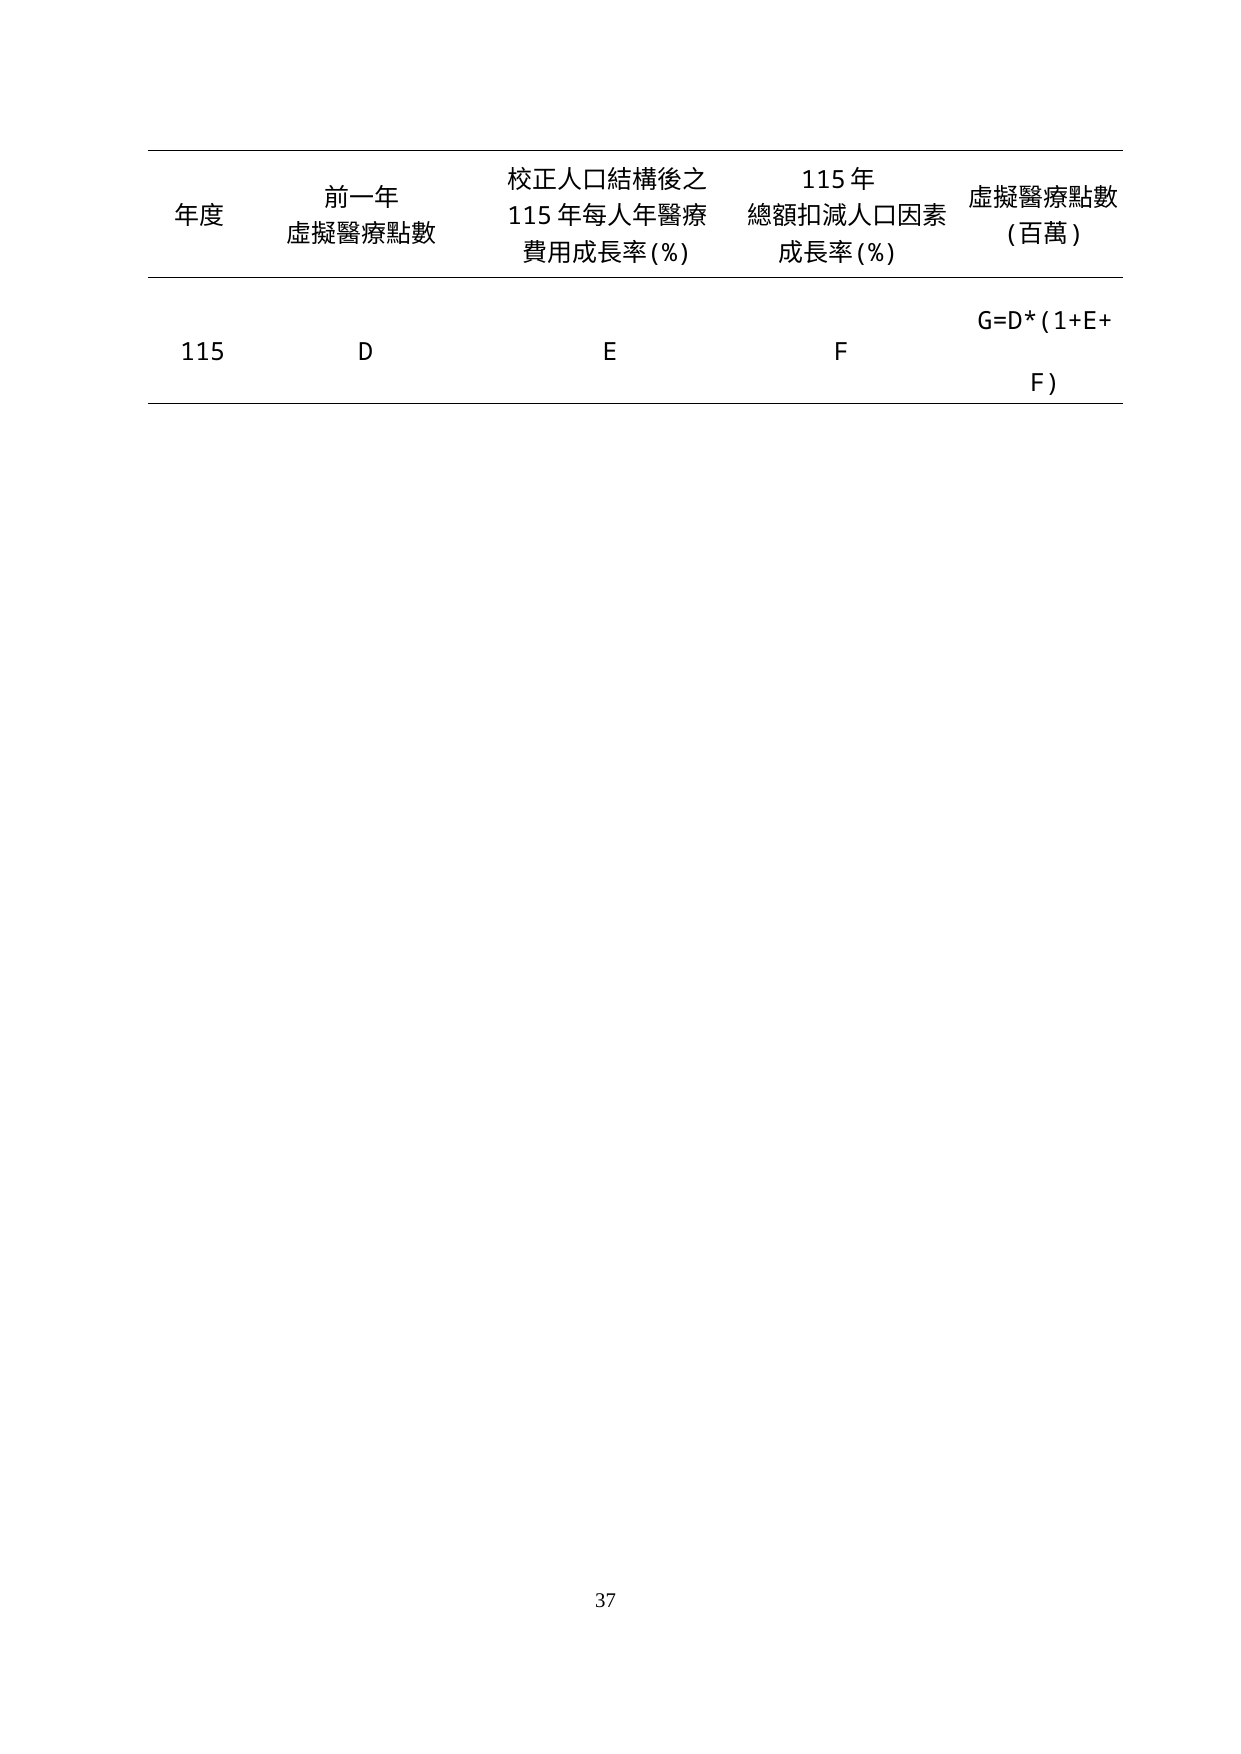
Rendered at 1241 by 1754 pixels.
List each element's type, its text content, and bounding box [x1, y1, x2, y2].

table_header [472, 151, 502, 277]
table_cell [472, 278, 502, 403]
table_cell D [250, 278, 472, 403]
table_header 校正人口結構後之115年每人年醫療費用成長率(%) [502, 151, 711, 277]
table_header 前一年 虛擬醫療點數 [250, 151, 472, 277]
table_header 虛擬醫療點數(百萬) [965, 151, 1122, 277]
table_cell E [502, 278, 711, 403]
table_cell 115 [148, 278, 250, 403]
table_header 年度 [148, 151, 250, 277]
table_cell F [711, 278, 965, 403]
table_header 115年 總額扣減人口因素 成長率(%) [711, 151, 965, 277]
table_cell G=D*(1+E+F) [965, 278, 1122, 403]
